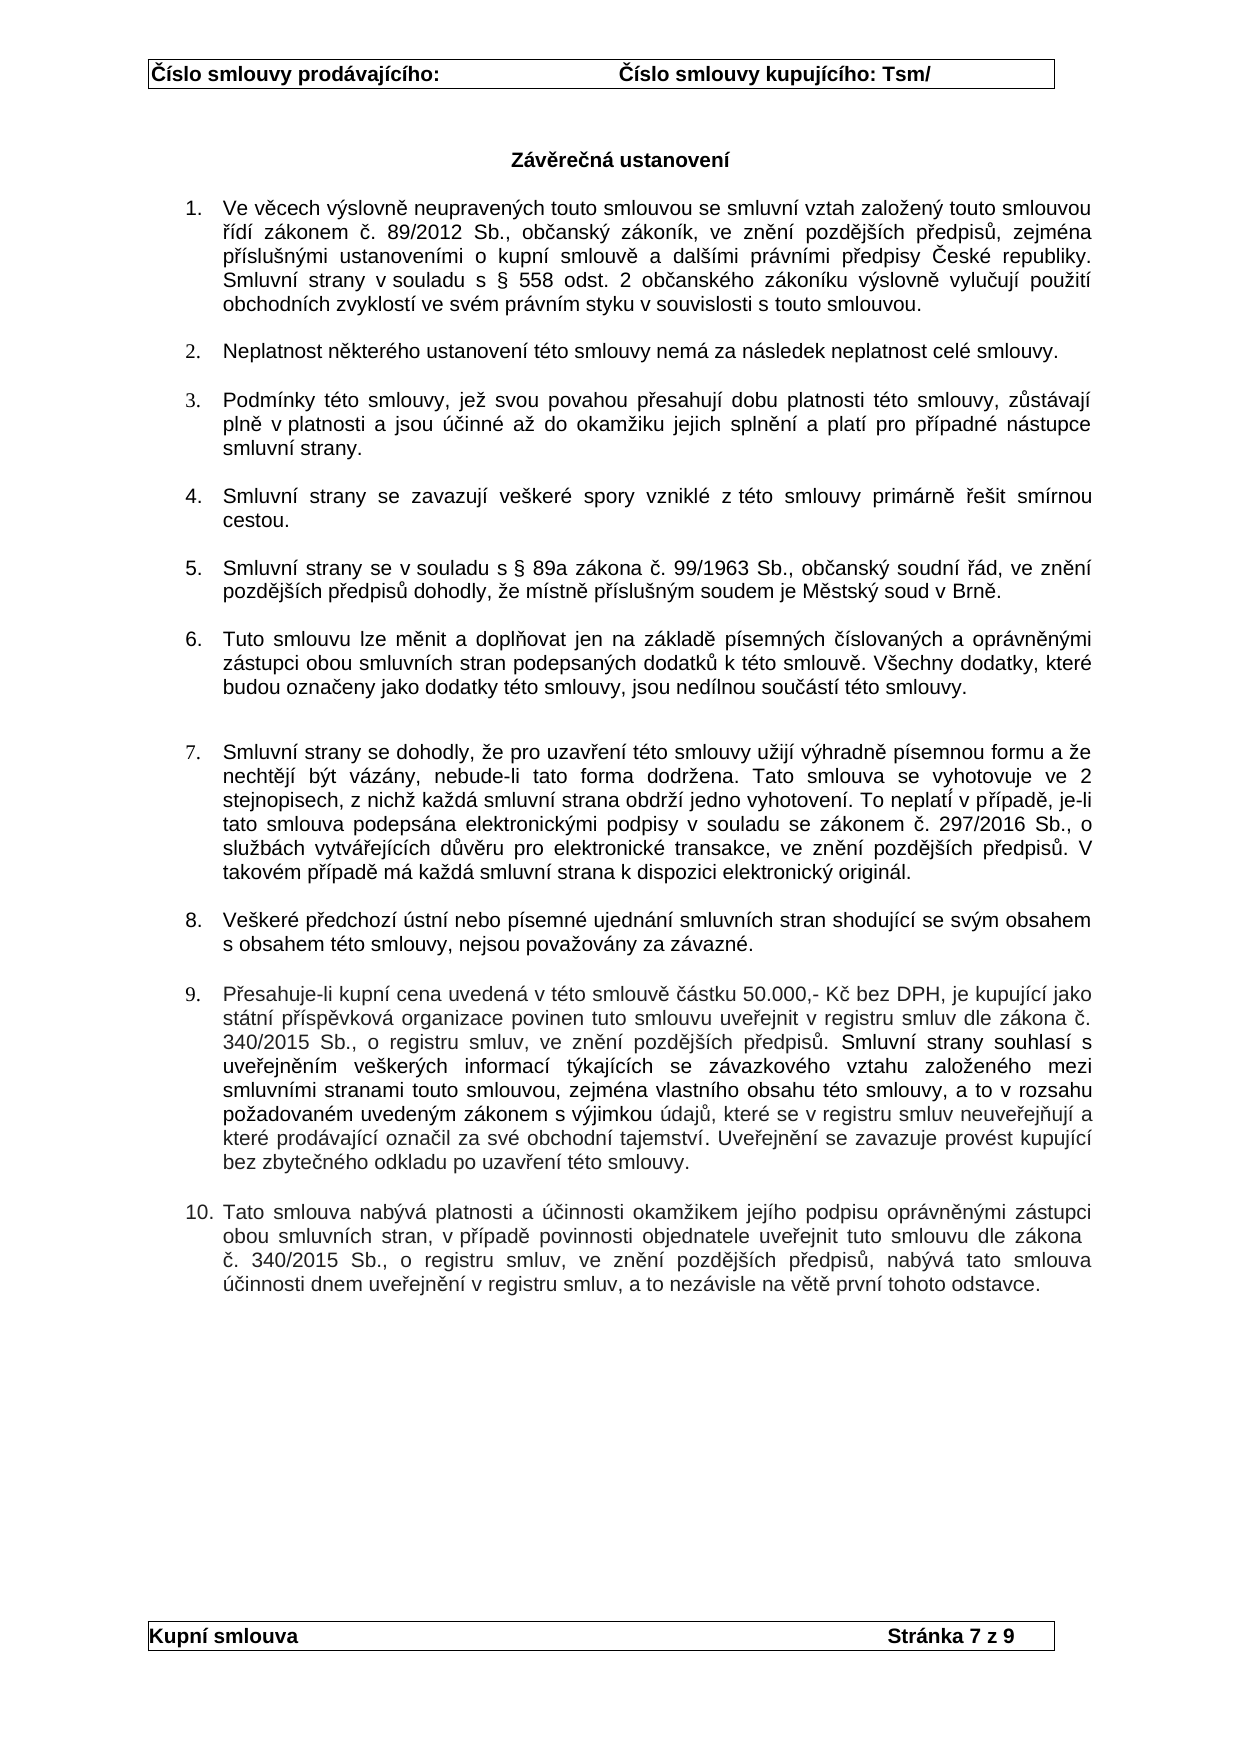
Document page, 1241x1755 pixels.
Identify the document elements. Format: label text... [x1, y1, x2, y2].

list Smluvní strany se v souladu s § 89a zákona č. 99/1963 Sb., občanský soudní řád, ve znění pozdějších předpisů dohodly, že místně příslušným soudem je Městský soud v Brně. [185, 555, 1093, 603]
list Smluvní strany se zavazují veškeré spory vzniklé z této smlouvy primárně řešit smírnou cestou. [185, 483, 1093, 531]
text Závěrečná ustanovení [148, 148, 1093, 172]
list Veškeré předchozí ústní nebo písemné ujednání smluvních stran shodující se svým obsahem s obsahem této smlouvy, nejsou považovány za závazné. [185, 908, 1093, 956]
list Tato smlouva nabývá platnosti a účinnosti okamžikem jejího podpisu oprávněnými zástupci obou smluvních stran, v případě povinnosti objednatele uveřejnit tuto smlouvu dle zákona č. 340/2015 Sb., o registru smluv, ve znění pozdějších předpisů, nabývá tato smlouva účinnosti dnem uveřejnění v registru smluv, a to nezávisle na větě první tohoto odstavce. [185, 1200, 1093, 1296]
list Smluvní strany se dohodly, že pro uzavření této smlouvy užijí výhradně písemnou formu a že nechtějí být vázány, nebude-li tato forma dodržena. Tato smlouva se vyhotovuje ve 2 stejnopisech, z nichž každá smluvní strana obdrží jedno vyhotovení. To neplatí́ v případě, je-li tato smlouva podepsána elektronickými podpisy v souladu se zákonem č. 297/2016 Sb., o službách vytvářejících důvěru pro elektronické transakce, ve znění pozdějších předpisů. V takovém případě má každá smluvní strana k dispozici elektronický originál. [185, 740, 1093, 884]
list Tuto smlouvu lze měnit a doplňovat jen na základě písemných číslovaných a oprávněnými zástupci obou smluvních stran podepsaných dodatků k této smlouvě. Všechny dodatky, které budou označeny jako dodatky této smlouvy, jsou nedílnou součástí této smlouvy. [185, 627, 1093, 699]
list Neplatnost některého ustanovení této smlouvy nemá za následek neplatnost celé smlouvy. [185, 339, 1093, 363]
list Podmínky této smlouvy, jež svou povahou přesahují dobu platnosti této smlouvy, zůstávají plně v platnosti a jsou účinné až do okamžiku jejich splnění a platí pro případné nástupce smluvní strany. [185, 387, 1093, 459]
list Ve věcech výslovně neupravených touto smlouvou se smluvní vztah založený touto smlouvou řídí zákonem č. 89/2012 Sb., občanský zákoník, ve znění pozdějších předpisů, zejména příslušnými ustanoveními o kupní smlouvě a dalšími právními předpisy České republiky. Smluvní strany v souladu s § 558 odst. 2 občanského zákoníku výslovně vylučují použití obchodních zvyklostí ve svém právním styku v souvislosti s touto smlouvou. [185, 196, 1093, 315]
list Přesahuje-li kupní cena uvedená v této smlouvě částku 50.000,- Kč bez DPH, je kupující jako státní příspěvková organizace povinen tuto smlouvu uveřejnit v registru smluv dle zákona č. 340/2015 Sb., o registru smluv, ve znění pozdějších předpisů. Smluvní strany souhlasí s uveřejněním veškerých informací týkajících se závazkového vztahu založeného mezi smluvními stranami touto smlouvou, zejména vlastního obsahu této smlouvy, a to v rozsahu požadovaném uvedeným zákonem s výjimkou údajů, které se v registru smluv neuveřejňují a které prodávající označil za své obchodní tajemství. Uveřejnění se zavazuje provést kupující bez zbytečného odkladu po uzavření této smlouvy. [185, 982, 1093, 1174]
